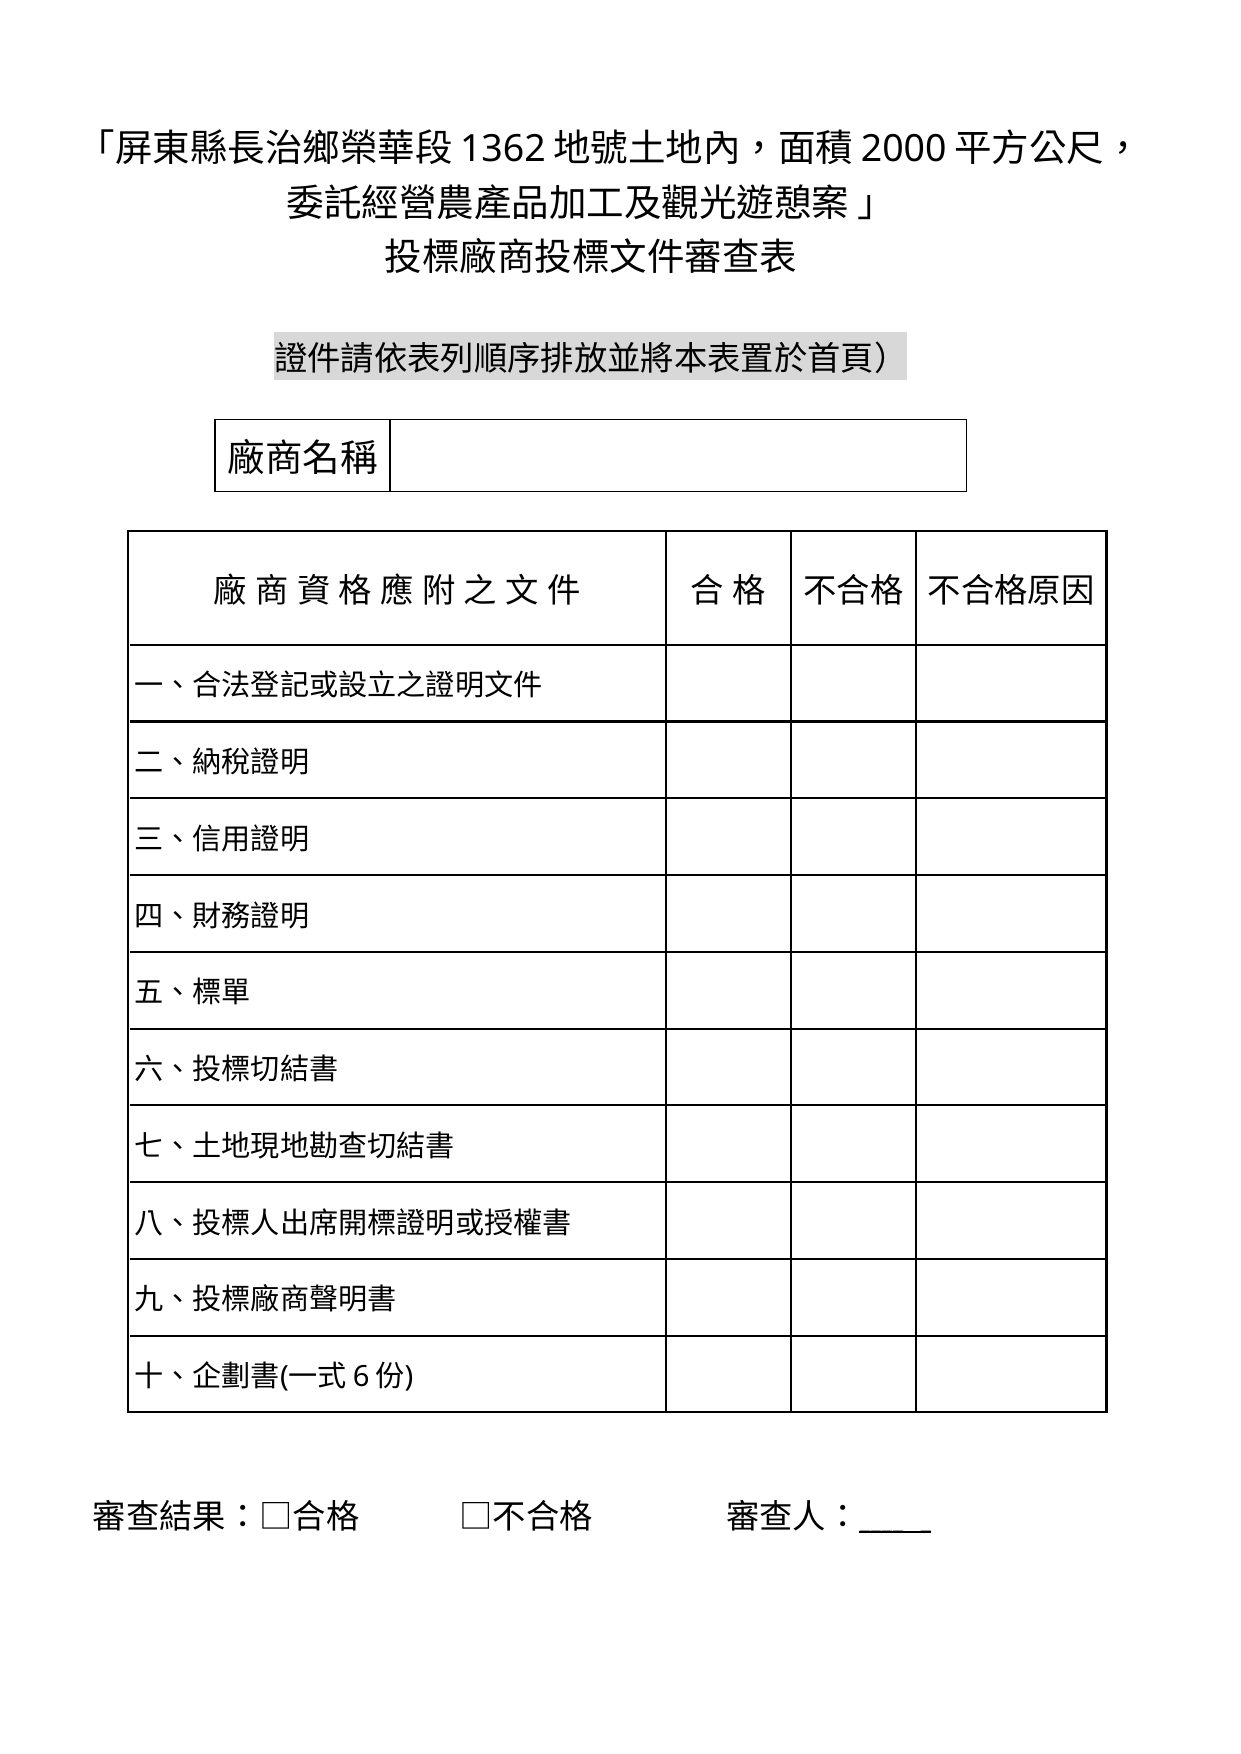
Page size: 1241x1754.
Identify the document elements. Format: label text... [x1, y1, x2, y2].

table_cell [667, 1106, 790, 1181]
table_cell [917, 646, 1105, 720]
table_header 廠 商 資 格 應 附 之 文 件 [129, 532, 665, 643]
table_cell 二、納稅證明 [129, 721, 665, 797]
text 「屏東縣長治鄉榮華段1362地號土地內，面積2000平方公尺，委託經營農產品加工及觀光遊憩案 」 [59, 118, 1122, 227]
table_cell [792, 953, 915, 1027]
table_cell [667, 876, 790, 951]
table_cell 十、企劃書(一式6份) [129, 1336, 665, 1411]
table_header 不合格 [792, 532, 915, 643]
table_cell [792, 1337, 915, 1411]
table_cell [667, 1030, 790, 1104]
table_cell 九、投標廠商聲明書 [129, 1259, 665, 1334]
table_cell [917, 1260, 1105, 1334]
table_cell 三、信用證明 [129, 798, 665, 874]
table_cell [667, 1260, 790, 1334]
table_cell [667, 953, 790, 1027]
table_cell [917, 1106, 1105, 1181]
table_cell 一、合法登記或設立之證明文件 [129, 645, 665, 720]
text 證件請依表列順序排放並將本表置於首頁） [59, 332, 1122, 380]
table_cell 五、標單 [129, 952, 665, 1027]
text 投標廠商投標文件審查表 [59, 227, 1122, 281]
table_cell [792, 723, 915, 797]
table_cell [917, 876, 1105, 951]
table_cell [792, 1106, 915, 1181]
text 審查結果：□合格 □不合格 審查人：ˍˍˍˍ ˍ [59, 1490, 1122, 1538]
table_cell [792, 799, 915, 874]
table_header 不合格原因 [917, 532, 1105, 643]
table_cell [667, 1337, 790, 1411]
table_cell [792, 646, 915, 720]
table_cell 四、財務證明 [129, 875, 665, 951]
table_cell [667, 646, 790, 720]
table_cell [917, 723, 1105, 797]
table_header 廠商名稱 [216, 420, 389, 491]
table_header 合 格 [667, 532, 790, 643]
table_cell [792, 1030, 915, 1104]
table_cell 八、投標人出席開標證明或授權書 [129, 1182, 665, 1258]
table_cell [917, 1030, 1105, 1104]
table_cell [667, 799, 790, 874]
table_cell [667, 723, 790, 797]
table_cell [917, 1183, 1105, 1258]
table_header [391, 420, 966, 491]
table_cell [792, 1260, 915, 1334]
table_cell [917, 1337, 1105, 1411]
table_cell 六、投標切結書 [129, 1029, 665, 1104]
table_cell [792, 1183, 915, 1258]
table_cell [667, 1183, 790, 1258]
table_cell [917, 799, 1105, 874]
table_cell 七、土地現地勘查切結書 [129, 1105, 665, 1181]
table_cell [792, 876, 915, 951]
table_cell [917, 953, 1105, 1027]
